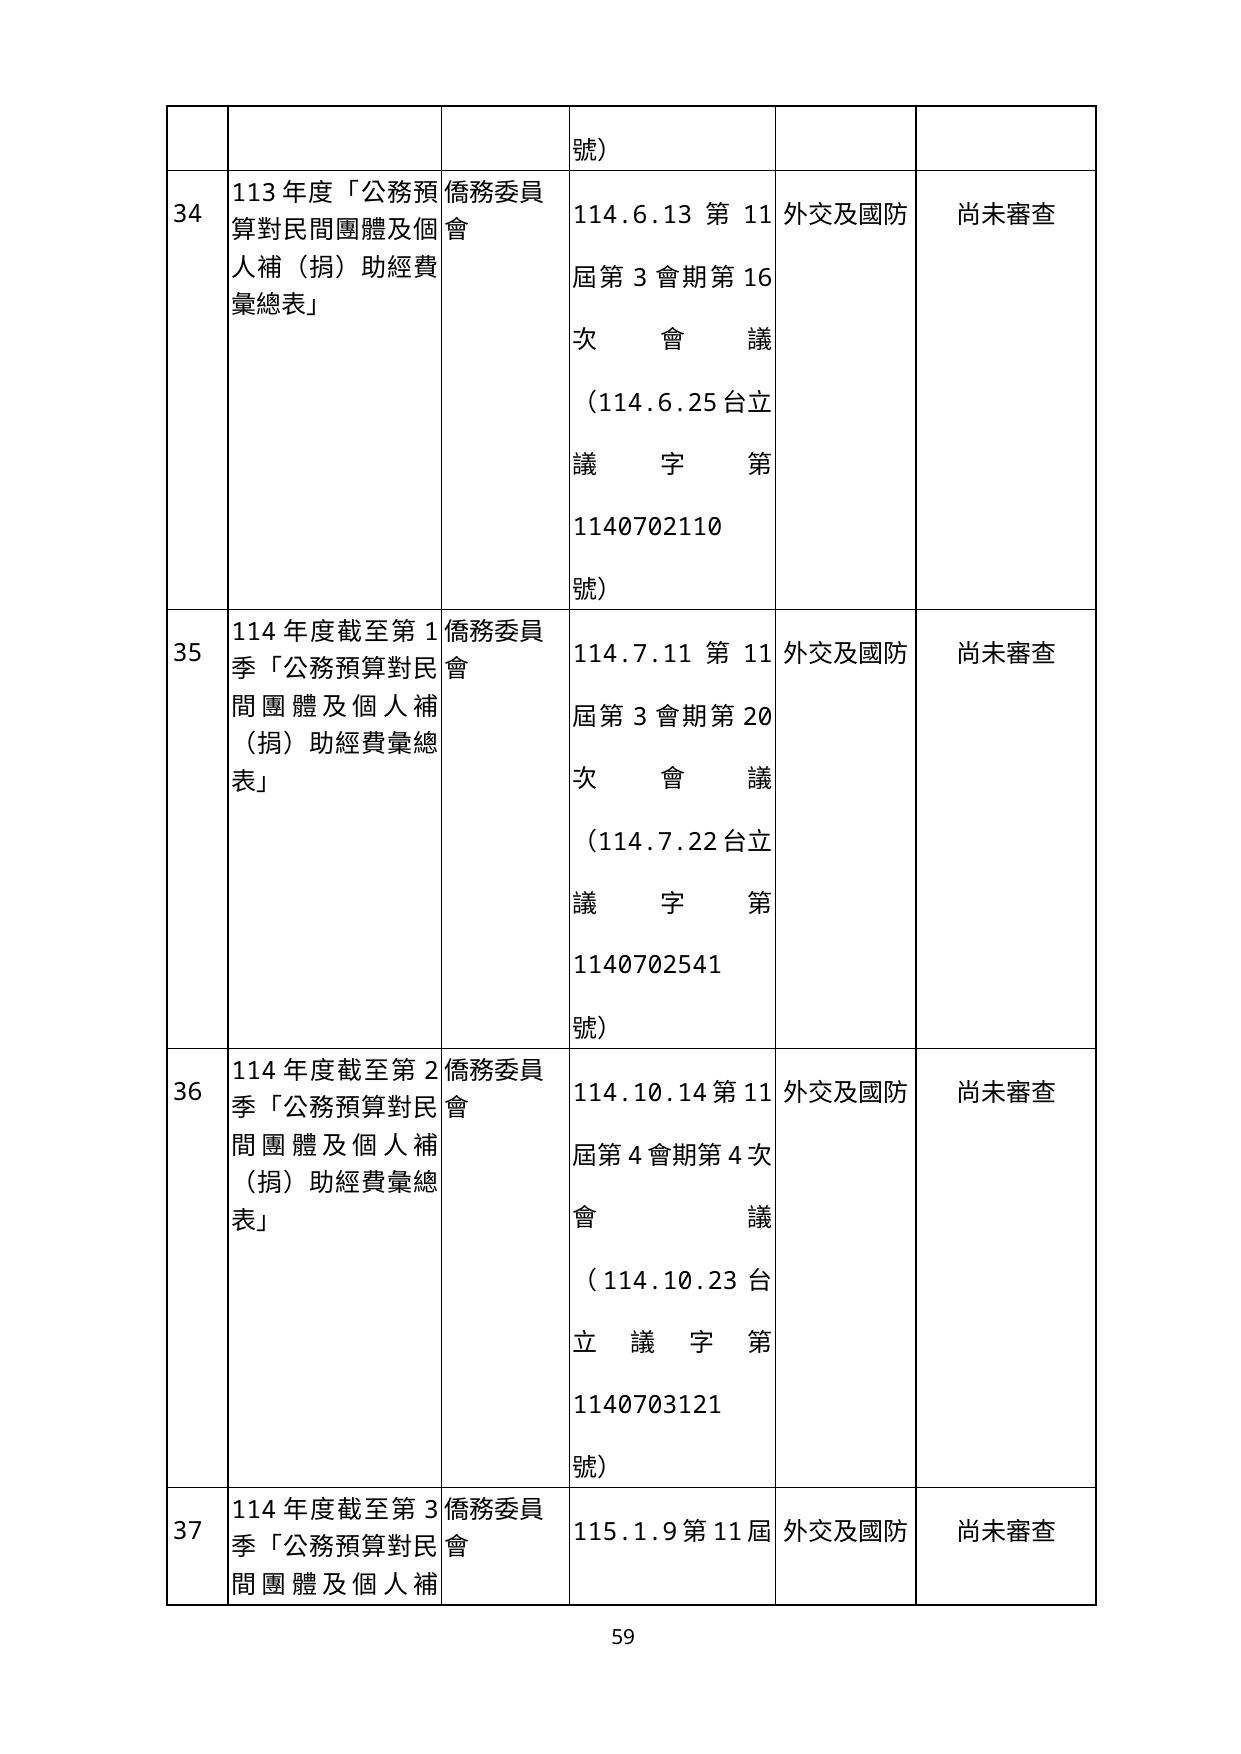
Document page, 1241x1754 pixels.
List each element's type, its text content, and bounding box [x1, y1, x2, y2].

table_cell [168, 1049, 227, 1487]
table_cell 113年度「公務預算對民間團體及個人補（捐）助經費彙總表」 [229, 171, 441, 608]
table_cell [168, 171, 227, 608]
table_cell 114年度截至第3季「公務預算對民間團體及個人補 [229, 1488, 441, 1604]
table_cell 114.6.13第11屆第3會期第16次會議（114.6.25台立議字第1140702110號） [570, 171, 775, 608]
table_cell 114.10.14第11屆第4會期第4次會議（114.10.23台立議字第1140703121號） [570, 1049, 775, 1487]
table_cell 114年度截至第2季「公務預算對民間團體及個人補（捐）助經費彙總表」 [229, 1049, 441, 1487]
table_cell 外交及國防 [776, 1049, 915, 1487]
table_cell 尚未審查 [917, 171, 1095, 608]
table_cell 115.1.9第11屆 [570, 1488, 775, 1604]
table_cell 外交及國防 [776, 171, 915, 608]
table_cell 尚未審查 [917, 1049, 1095, 1487]
table_cell 114.7.11第11屆第3會期第20次會議（114.7.22台立議字第1140702541號） [570, 610, 775, 1048]
table_cell 外交及國防 [776, 610, 915, 1048]
table_cell [168, 107, 227, 169]
table_cell 僑務委員會 [442, 610, 569, 1048]
table_cell [168, 1488, 227, 1604]
table_cell 尚未審查 [917, 610, 1095, 1048]
table_cell 外交及國防 [776, 1488, 915, 1604]
table_cell [917, 107, 1095, 169]
table_cell [168, 610, 227, 1048]
table_cell 僑務委員會 [442, 1049, 569, 1487]
table_cell 僑務委員會 [442, 171, 569, 608]
table_cell 114年度截至第1季「公務預算對民間團體及個人補（捐）助經費彙總表」 [229, 610, 441, 1048]
table_cell 號） [570, 107, 775, 169]
table_cell [442, 107, 569, 169]
table_cell 僑務委員會 [442, 1488, 569, 1604]
table_cell [229, 107, 441, 169]
table_cell 尚未審查 [917, 1488, 1095, 1604]
table_cell [776, 107, 915, 169]
